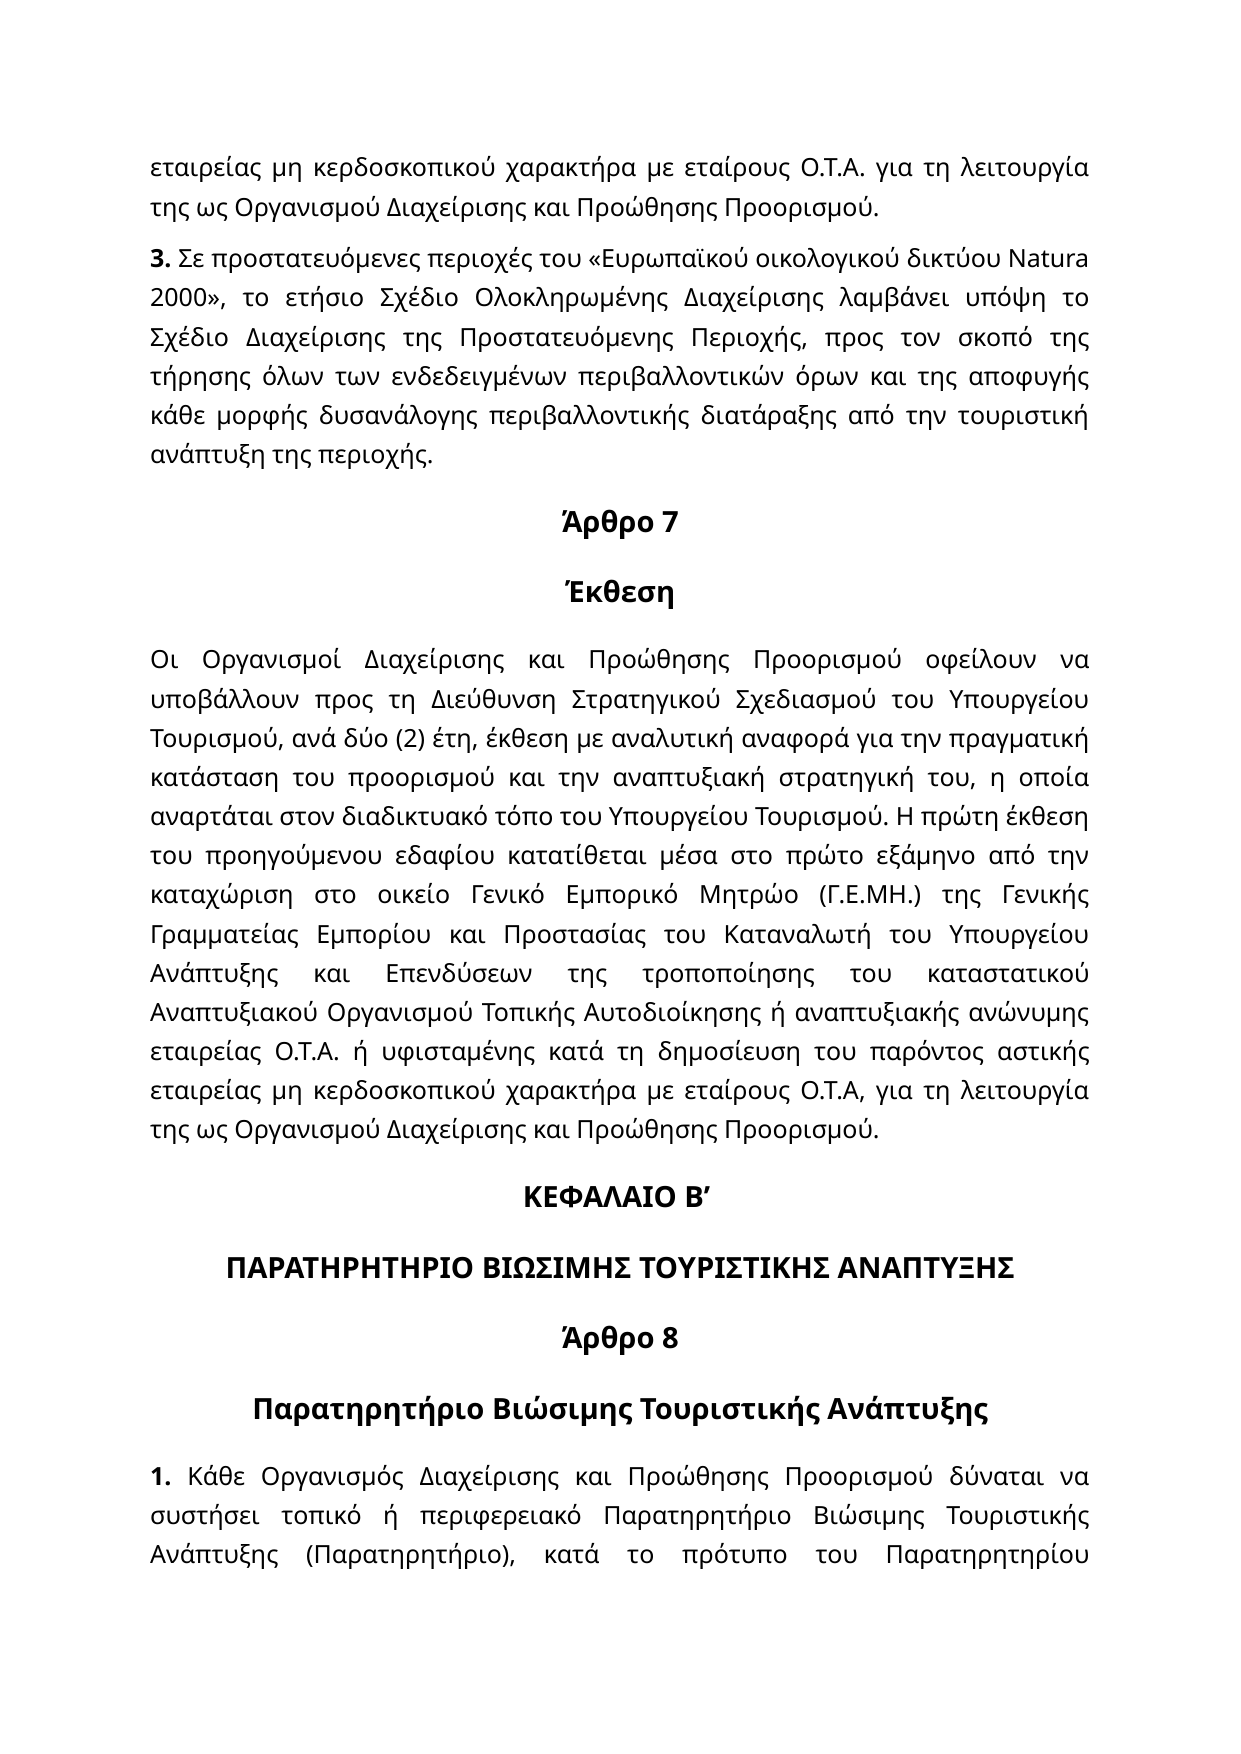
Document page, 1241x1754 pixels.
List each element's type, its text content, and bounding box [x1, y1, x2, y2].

subtitle Άρθρο 7 [150, 501, 1090, 541]
subtitle ΠΑΡΑΤΗΡΗΤΗΡΙΟ ΒΙΩΣΙΜΗΣ ΤΟΥΡΙΣΤΙΚΗΣ ΑΝΑΠΤΥΞΗΣ [150, 1247, 1090, 1287]
subtitle ΚΕΦΑΛΑΙΟ Β’ [150, 1176, 1090, 1216]
text 3. Σε προστατευόμενες περιοχές του «Ευρωπαϊκού οικολογικού δικτύου Natura 2000», το ετήσιο Σχέδιο Ολοκληρωμένης Διαχείρισης λαμβάνει υπόψη το Σχέδιο Διαχείρισης της Προστατευόμενης Περιοχής, προς τον σκοπό της τήρησης όλων των ενδεδειγμένων περιβαλλοντικών όρων και της αποφυγής κάθε μορφής δυσανάλογης περιβαλλοντικής διατάραξης από την τουριστική ανάπτυξη της περιοχής. [150, 241, 1090, 471]
text 1. Κάθε Οργανισμός Διαχείρισης και Προώθησης Προορισμού δύναται να συστήσει τοπικό ή περιφερειακό Παρατηρητήριο Βιώσιμης Τουριστικής Ανάπτυξης (Παρατηρητήριο), κατά το πρότυπο του Παρατηρητηρίου [150, 1459, 1090, 1571]
text Οι Οργανισμοί Διαχείρισης και Προώθησης Προορισμού οφείλουν να υποβάλλουν προς τη Διεύθυνση Στρατηγικού Σχεδιασμού του Υπουργείου Τουρισμού, ανά δύο (2) έτη, έκθεση με αναλυτική αναφορά για την πραγματική κατάσταση του προορισμού και την αναπτυξιακή στρατηγική του, η οποία αναρτάται στον διαδικτυακό τόπο του Υπουργείου Τουρισμού. Η πρώτη έκθεση του προηγούμενου εδαφίου κατατίθεται μέσα στο πρώτο εξάμηνο από την καταχώριση στο οικείο Γενικό Εμπορικό Μητρώο (Γ.Ε.ΜΗ.) της Γενικής Γραμματείας Εμπορίου και Προστασίας του Καταναλωτή του Υπουργείου Ανάπτυξης και Επενδύσεων της τροποποίησης του καταστατικού Αναπτυξιακού Οργανισμού Τοπικής Αυτοδιοίκησης ή αναπτυξιακής ανώνυμης εταιρείας Ο.Τ.Α. ή υφισταμένης κατά τη δημοσίευση του παρόντος αστικής εταιρείας μη κερδοσκοπικού χαρακτήρα με εταίρους Ο.Τ.Α, για τη λειτουργία της ως Οργανισμού Διαχείρισης και Προώθησης Προορισμού. [150, 642, 1090, 1146]
text εταιρείας μη κερδοσκοπικού χαρακτήρα με εταίρους Ο.Τ.Α. για τη λειτουργία της ως Οργανισμού Διαχείρισης και Προώθησης Προορισμού. [150, 150, 1090, 223]
subtitle Άρθρο 8 [150, 1317, 1090, 1357]
subtitle Έκθεση [150, 571, 1090, 611]
subtitle Παρατηρητήριο Βιώσιμης Τουριστικής Ανάπτυξης [150, 1388, 1090, 1428]
